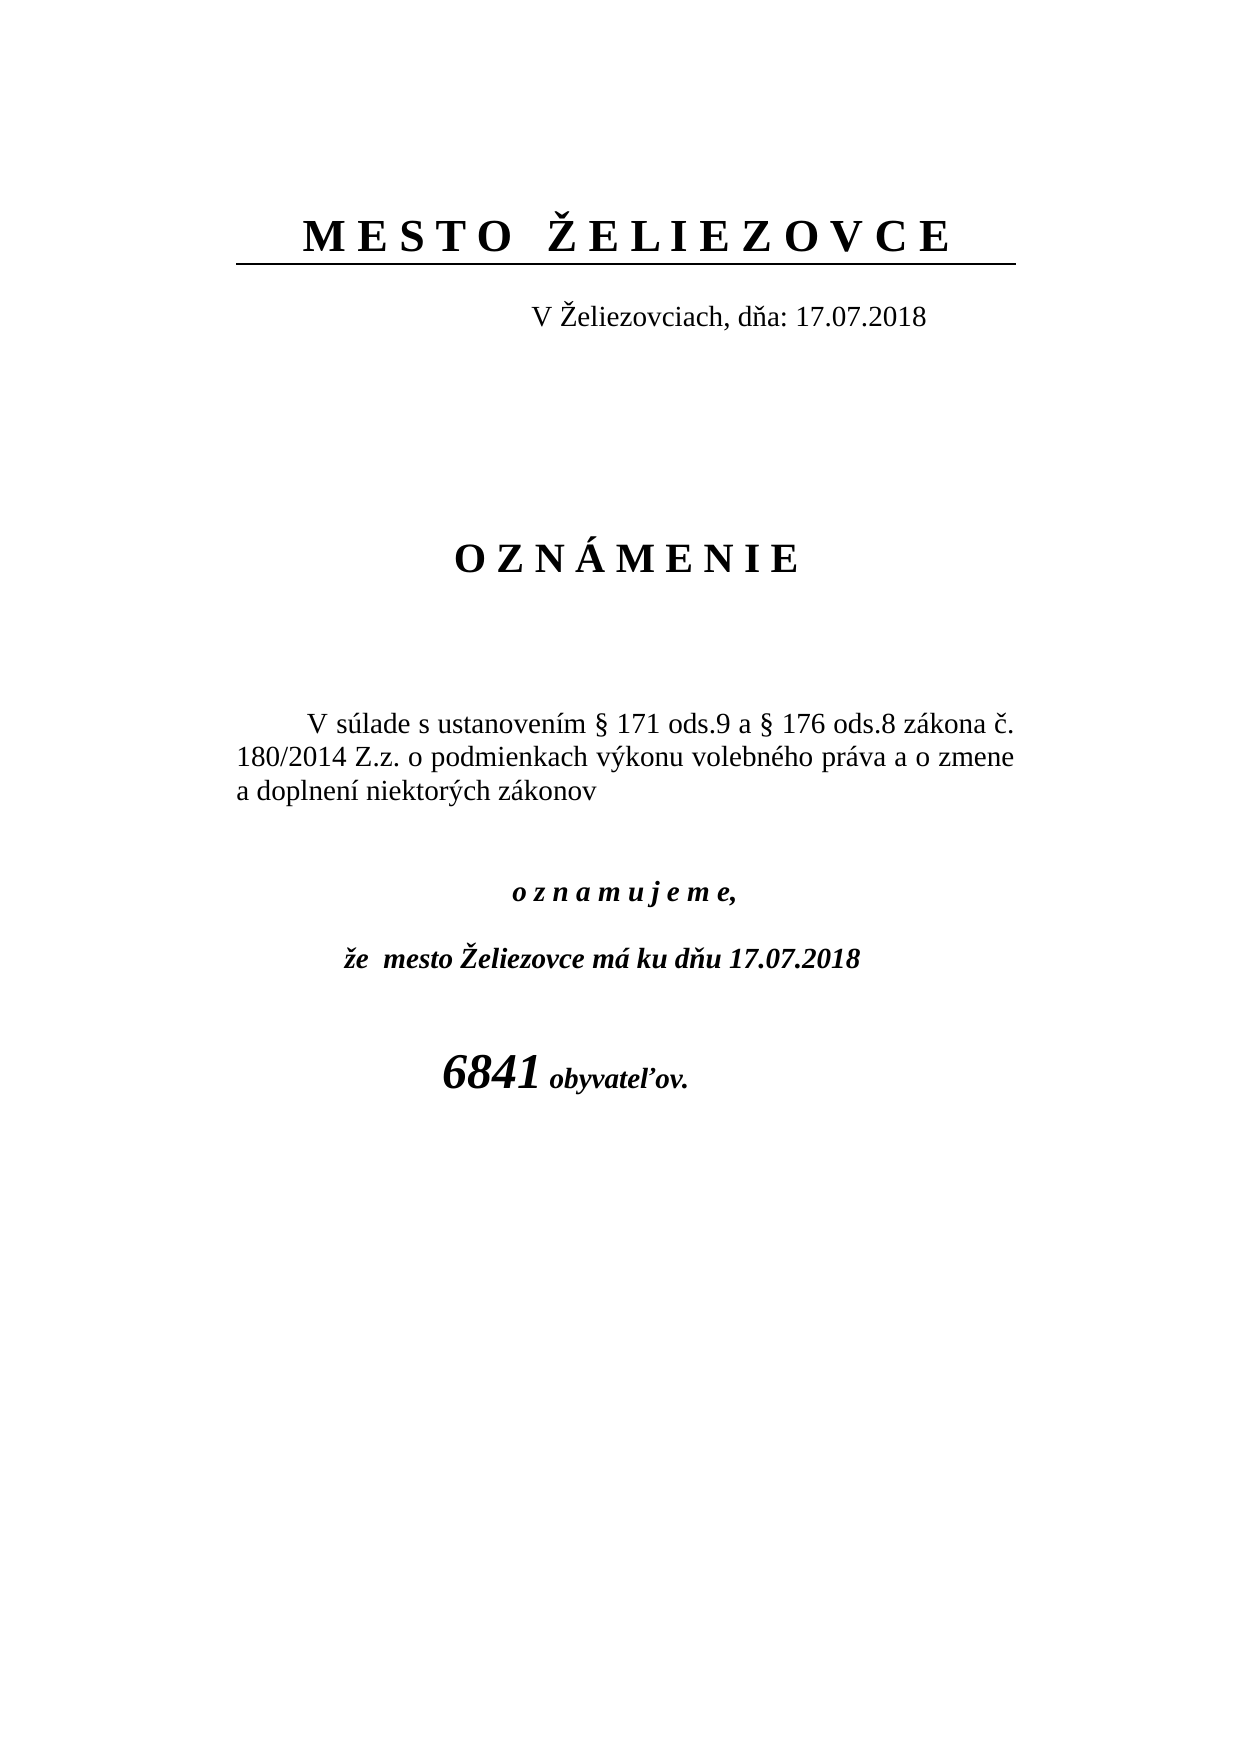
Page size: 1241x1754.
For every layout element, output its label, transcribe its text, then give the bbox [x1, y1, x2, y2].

text 6841 obyvateľov. [118, 1041, 1016, 1099]
text V súlade s ustanovením § 171 ods.9 a § 176 ods.8 zákona č. 180/2014 Z.z. o podmienkach výkonu volebného práva a o zmene a doplnení niektorých zákonov [236, 706, 1016, 807]
text že mesto Želiezovce má ku dňu 17.07.2018 [118, 941, 1016, 974]
text o z n a m u j e m e, [236, 874, 1016, 907]
text M E S T O Ž E L I E Z O V C E [236, 208, 1016, 263]
subtitle O Z N Á M E N I E [236, 533, 1016, 581]
subtitle V Želiezovciach, dňa: 17.07.2018 [236, 299, 1016, 332]
